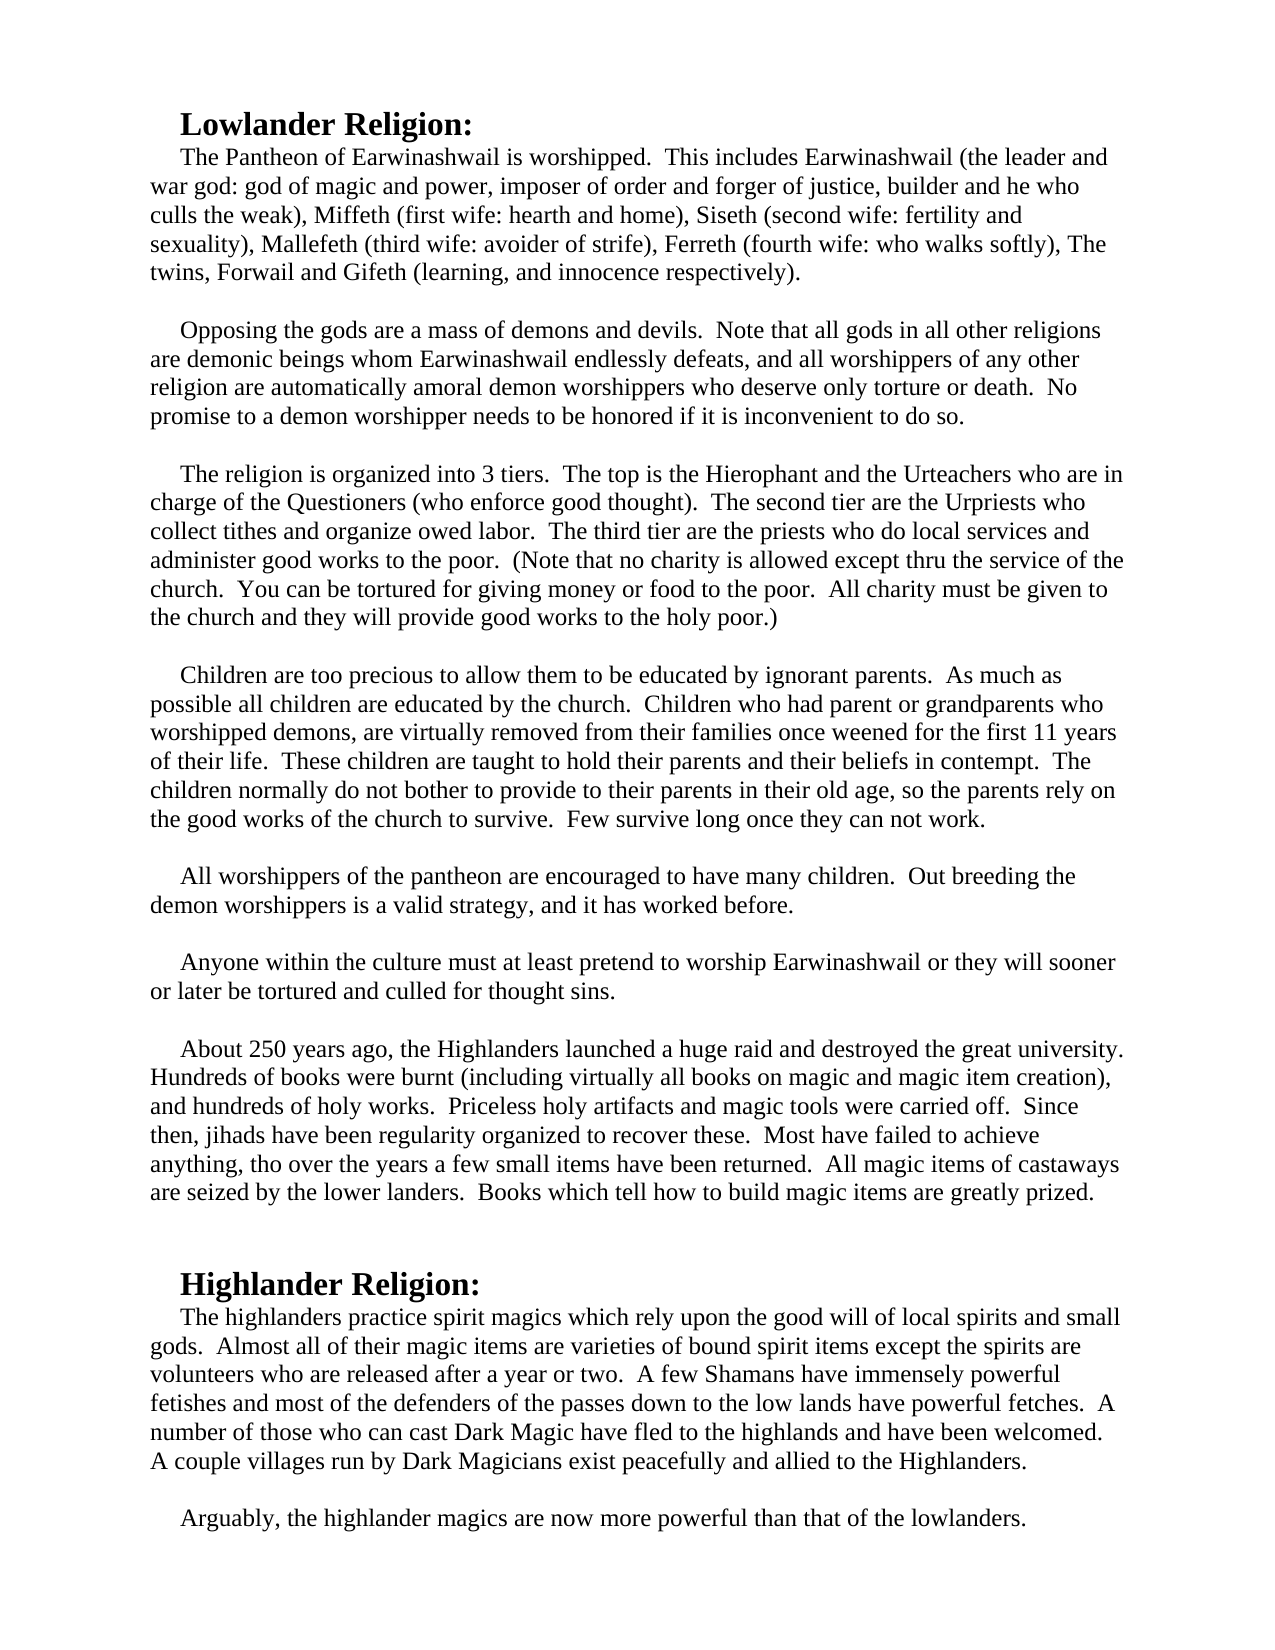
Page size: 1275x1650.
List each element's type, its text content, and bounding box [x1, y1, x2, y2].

text Arguably, the highlander magics are now more powerful than that of the lowlanders. [150, 1503, 1125, 1532]
text Children are too precious to allow them to be educated by ignorant parents. As much as possible all children are educated by the church. Children who had parent or grandparents who worshipped demons, are virtually removed from their families once weened for the first 11 years of their life. These children are taught to hold their parents and their beliefs in contempt. The children normally do not bother to provide to their parents in their old age, so the parents rely on the good works of the church to survive. Few survive long once they can not work. [150, 660, 1125, 832]
text The religion is organized into 3 tiers. The top is the Hierophant and the Urteachers who are in charge of the Questioners (who enforce good thought). The second tier are the Urpriests who collect tithes and organize owed labor. The third tier are the priests who do local services and administer good works to the poor. (Note that no charity is allowed except thru the service of the church. You can be tortured for giving money or food to the poor. All charity must be given to the church and they will provide good works to the holy poor.) [150, 459, 1125, 631]
text About 250 years ago, the Highlanders launched a huge raid and destroyed the great university. Hundreds of books were burnt (including virtually all books on magic and magic item creation), and hundreds of holy works. Priceless holy artifacts and magic tools were carried off. Since then, jihads have been regularity organized to recover these. Most have failed to achieve anything, tho over the years a few small items have been returned. All magic items of castaways are seized by the lower landers. Books which tell how to build magic items are greatly prized. [150, 1034, 1125, 1206]
text Highlander Religion: [150, 1264, 1125, 1302]
text Lowlander Religion: [150, 104, 1125, 142]
text All worshippers of the pantheon are encouraged to have many children. Out breeding the demon worshippers is a valid strategy, and it has worked before. [150, 861, 1125, 919]
text The highlanders practice spirit magics which rely upon the good will of local spirits and small gods. Almost all of their magic items are varieties of bound spirit items except the spirits are volunteers who are released after a year or two. A few Shamans have immensely powerful fetishes and most of the defenders of the passes down to the low lands have powerful fetches. A number of those who can cast Dark Magic have fled to the highlands and have been welcomed. A couple villages run by Dark Magicians exist peacefully and allied to the Highlanders. [150, 1302, 1125, 1474]
text Anyone within the culture must at least pretend to worship Earwinashwail or they will sooner or later be tortured and culled for thought sins. [150, 947, 1125, 1005]
text The Pantheon of Earwinashwail is worshipped. This includes Earwinashwail (the leader and war god: god of magic and power, imposer of order and forger of justice, builder and he who culls the weak), Miffeth (first wife: hearth and home), Siseth (second wife: fertility and sexuality), Mallefeth (third wife: avoider of strife), Ferreth (fourth wife: who walks softly), The twins, Forwail and Gifeth (learning, and innocence respectively). [150, 142, 1125, 286]
text Opposing the gods are a mass of demons and devils. Note that all gods in all other religions are demonic beings whom Earwinashwail endlessly defeats, and all worshippers of any other religion are automatically amoral demon worshippers who deserve only torture or death. No promise to a demon worshipper needs to be honored if it is inconvenient to do so. [150, 315, 1125, 430]
